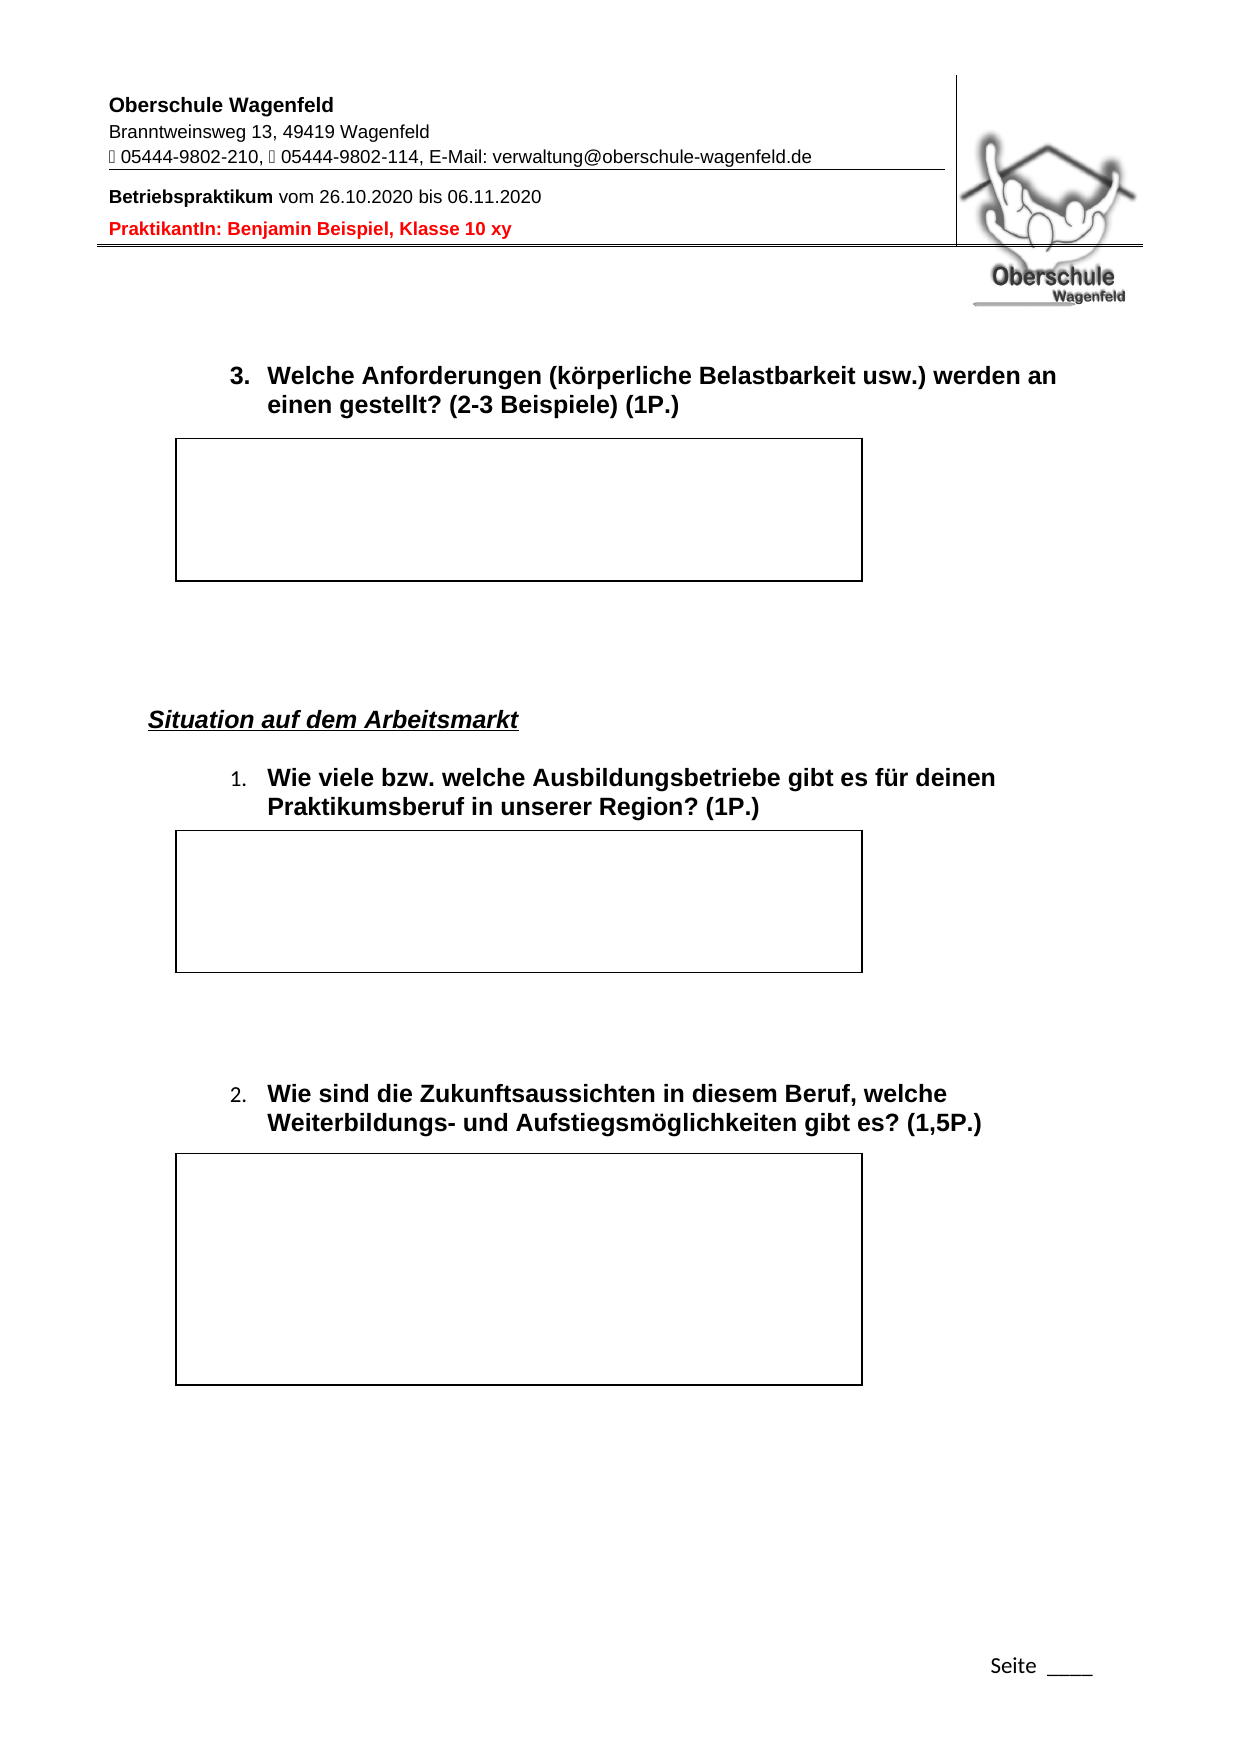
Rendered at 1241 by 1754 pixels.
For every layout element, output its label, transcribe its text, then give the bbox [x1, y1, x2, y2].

text Situation auf dem Arbeitsmarkt [148, 705, 1093, 734]
list Wie sind die Zukunftsaussichten in diesem Beruf, welche Weiterbildungs- und Aufstiegsmöglichkeiten gibt es? (1,5P.) [229, 1079, 1093, 1137]
list Welche Anforderungen (körperliche Belastbarkeit usw.) werden an einen gestellt? (2-3 Beispiele) (1P.) [229, 361, 1093, 418]
list Wie viele bzw. welche Ausbildungsbetriebe gibt es für deinen Praktikumsberuf in unserer Region? (1P.) [229, 763, 1093, 821]
